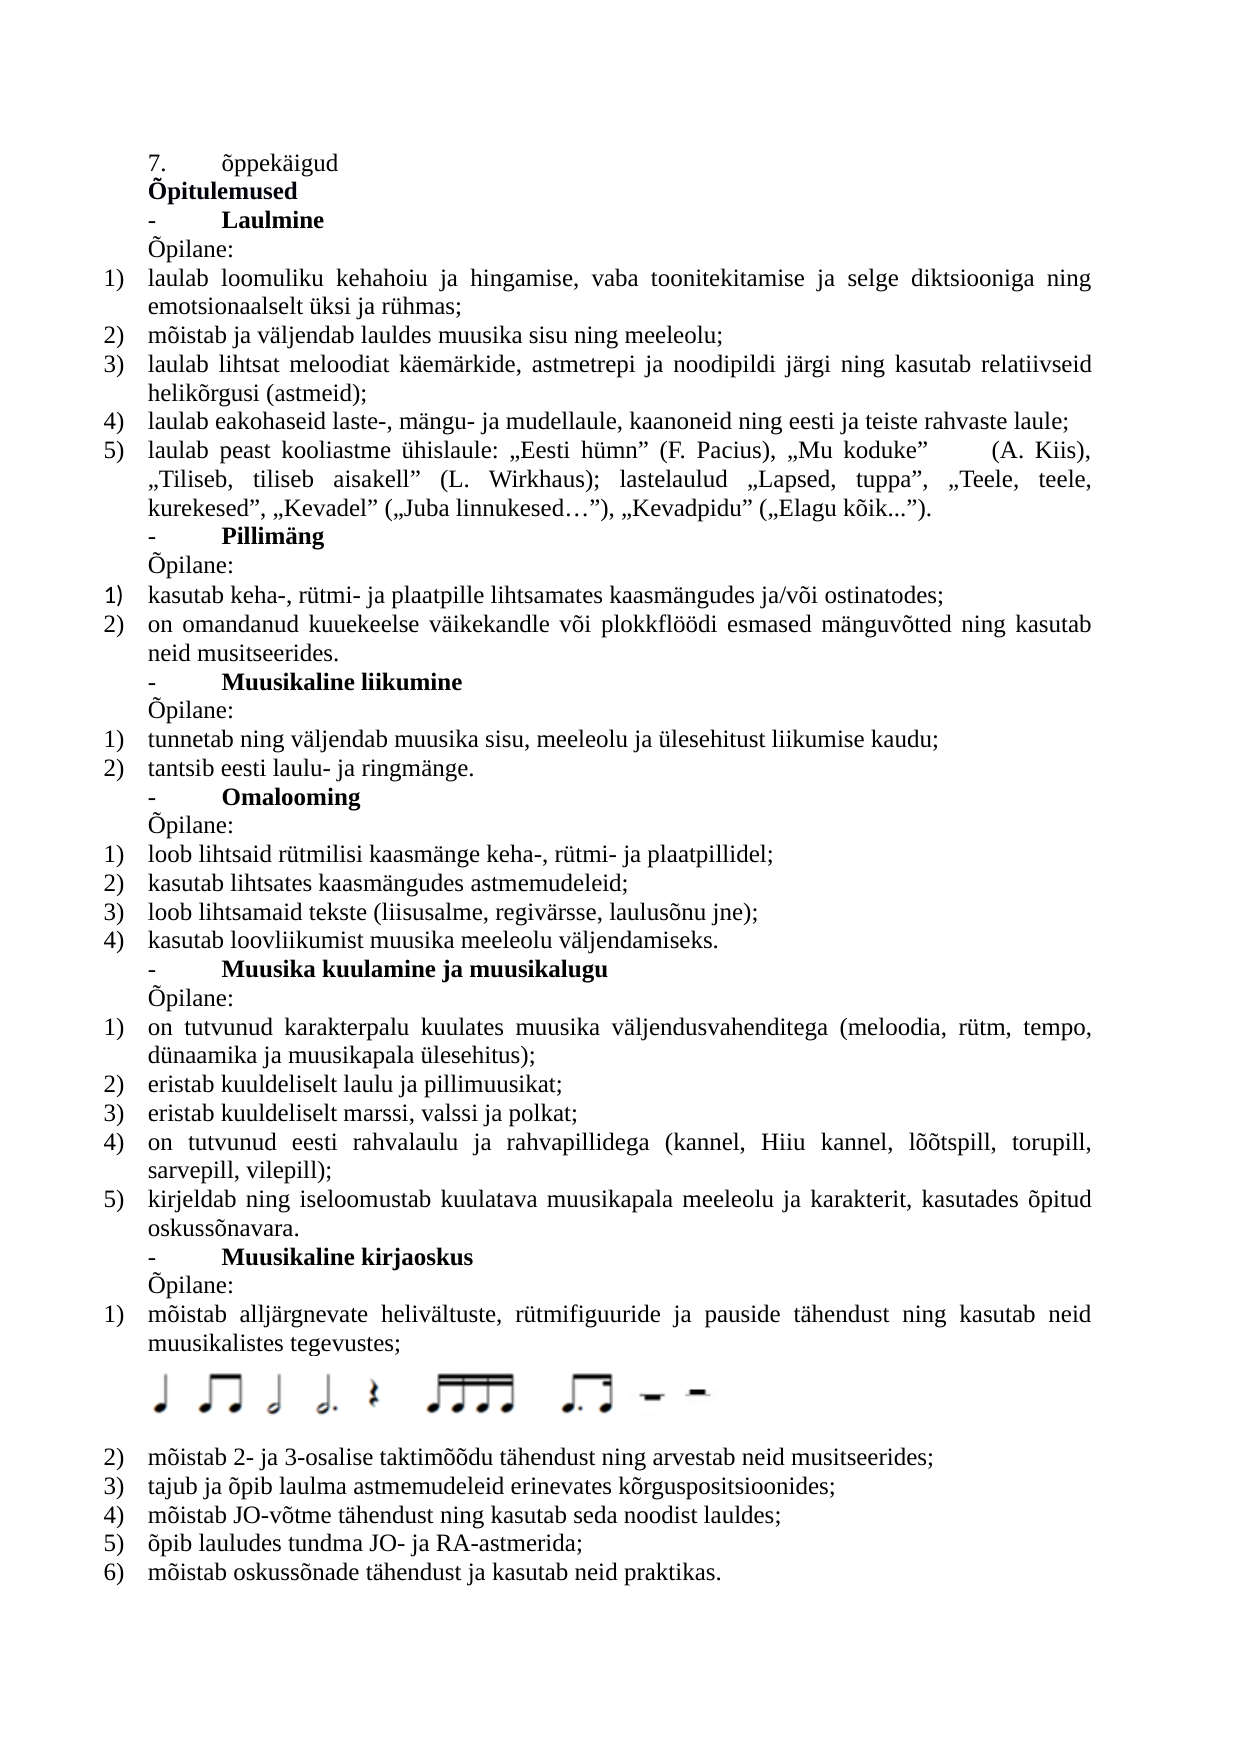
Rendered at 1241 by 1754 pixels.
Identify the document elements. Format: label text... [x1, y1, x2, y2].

list on omandanud kuuekeelse väikekandle või plokkflöödi esmased mänguvõtted ning kasutab neid musitseerides. [103, 609, 1093, 667]
list mõistab JO-võtme tähendust ning kasutab seda noodist lauldes; [103, 1500, 1093, 1528]
list mõistab oskussõnade tähendust ja kasutab neid praktikas. [103, 1557, 1093, 1586]
list laulab loomuliku kehahoiu ja hingamise, vaba toonitekitamise ja selge diktsiooniga ning emotsionaalselt üksi ja rühmas; [103, 263, 1093, 320]
list kasutab lihtsates kaasmängudes astmemudeleid; [103, 868, 1093, 897]
list eristab kuuldeliselt laulu ja pillimuusikat; [103, 1069, 1093, 1098]
subtitle Õpitulemused [148, 176, 1093, 205]
list mõistab alljärgnevate helivältuste, rütmifiguuride ja pauside tähendust ning kasutab neid muusikalistes tegevustes; [103, 1299, 1093, 1357]
list mõistab ja väljendab lauldes muusika sisu ning meeleolu; [103, 320, 1093, 349]
list õpib lauludes tundma JO- ja RA-astmerida; [103, 1528, 1093, 1557]
text Õpilane: [148, 811, 1093, 839]
list laulab peast kooliastme ühislaule: „Eesti hümn” (F. Pacius), „Mu koduke” (A. Kiis), „Tiliseb, tiliseb aisakell” (L. Wirkhaus); lastelaulud „Lapsed, tuppa”, „Teele, teele, kurekesed”, „Kevadel” („Juba linnukesed…”), „Kevadpidu” („Elagu kõik...”). [103, 435, 1093, 521]
list Muusika kuulamine ja muusikalugu [148, 954, 1093, 983]
list laulab lihtsat meloodiat käemärkide, astmetrepi ja noodipildi järgi ning kasutab relatiivseid helikõrgusi (astmeid); [103, 349, 1093, 406]
text Õpilane: [148, 696, 1093, 724]
list tunnetab ning väljendab muusika sisu, meeleolu ja ülesehitust liikumise kaudu; [103, 724, 1093, 753]
list loob lihtsamaid tekste (liisusalme, regivärsse, laulusõnu jne); [103, 897, 1093, 926]
list tantsib eesti laulu- ja ringmänge. [103, 753, 1093, 782]
list on tutvunud eesti rahvalaulu ja rahvapillidega (kannel, Hiiu kannel, lõõtspill, torupill, sarvepill, vilepill); [103, 1127, 1093, 1184]
list Omalooming [148, 782, 1093, 811]
list Muusikaline liikumine [148, 667, 1093, 696]
list on tutvunud karakterpalu kuulates muusika väljendusvahenditega (meloodia, rütm, tempo, dünaamika ja muusikapala ülesehitus); [103, 1012, 1093, 1069]
list Laulmine [148, 205, 1093, 234]
text Õpilane: [148, 234, 1093, 263]
list kasutab loovliikumist muusika meeleolu väljendamiseks. [103, 926, 1093, 954]
list mõistab 2- ja 3-osalise taktimõõdu tähendust ning arvestab neid musitseerides; [103, 1442, 1093, 1471]
picture [147, 1356, 722, 1443]
list tajub ja õpib laulma astmemudeleid erinevates kõrguspositsioonides; [103, 1471, 1093, 1500]
list Muusikaline kirjaoskus [148, 1242, 1093, 1271]
list laulab eakohaseid laste-, mängu- ja mudellaule, kaanoneid ning eesti ja teiste rahvaste laule; [103, 406, 1093, 435]
list loob lihtsaid rütmilisi kaasmänge keha-, rütmi- ja plaatpillidel; [103, 839, 1093, 868]
list kasutab keha-, rütmi- ja plaatpille lihtsamates kaasmängudes ja/või ostinatodes; [103, 579, 1093, 609]
text Õpilane: [148, 550, 1093, 579]
text Õpilane: [148, 1271, 1093, 1299]
text Õpilane: [148, 983, 1093, 1012]
list eristab kuuldeliselt marssi, valssi ja polkat; [103, 1098, 1093, 1127]
list kirjeldab ning iseloomustab kuulatava muusikapala meeleolu ja karakterit, kasutades õpitud oskussõnavara. [103, 1184, 1093, 1242]
list õppekäigud [148, 148, 1093, 176]
list Pillimäng [148, 521, 1093, 550]
